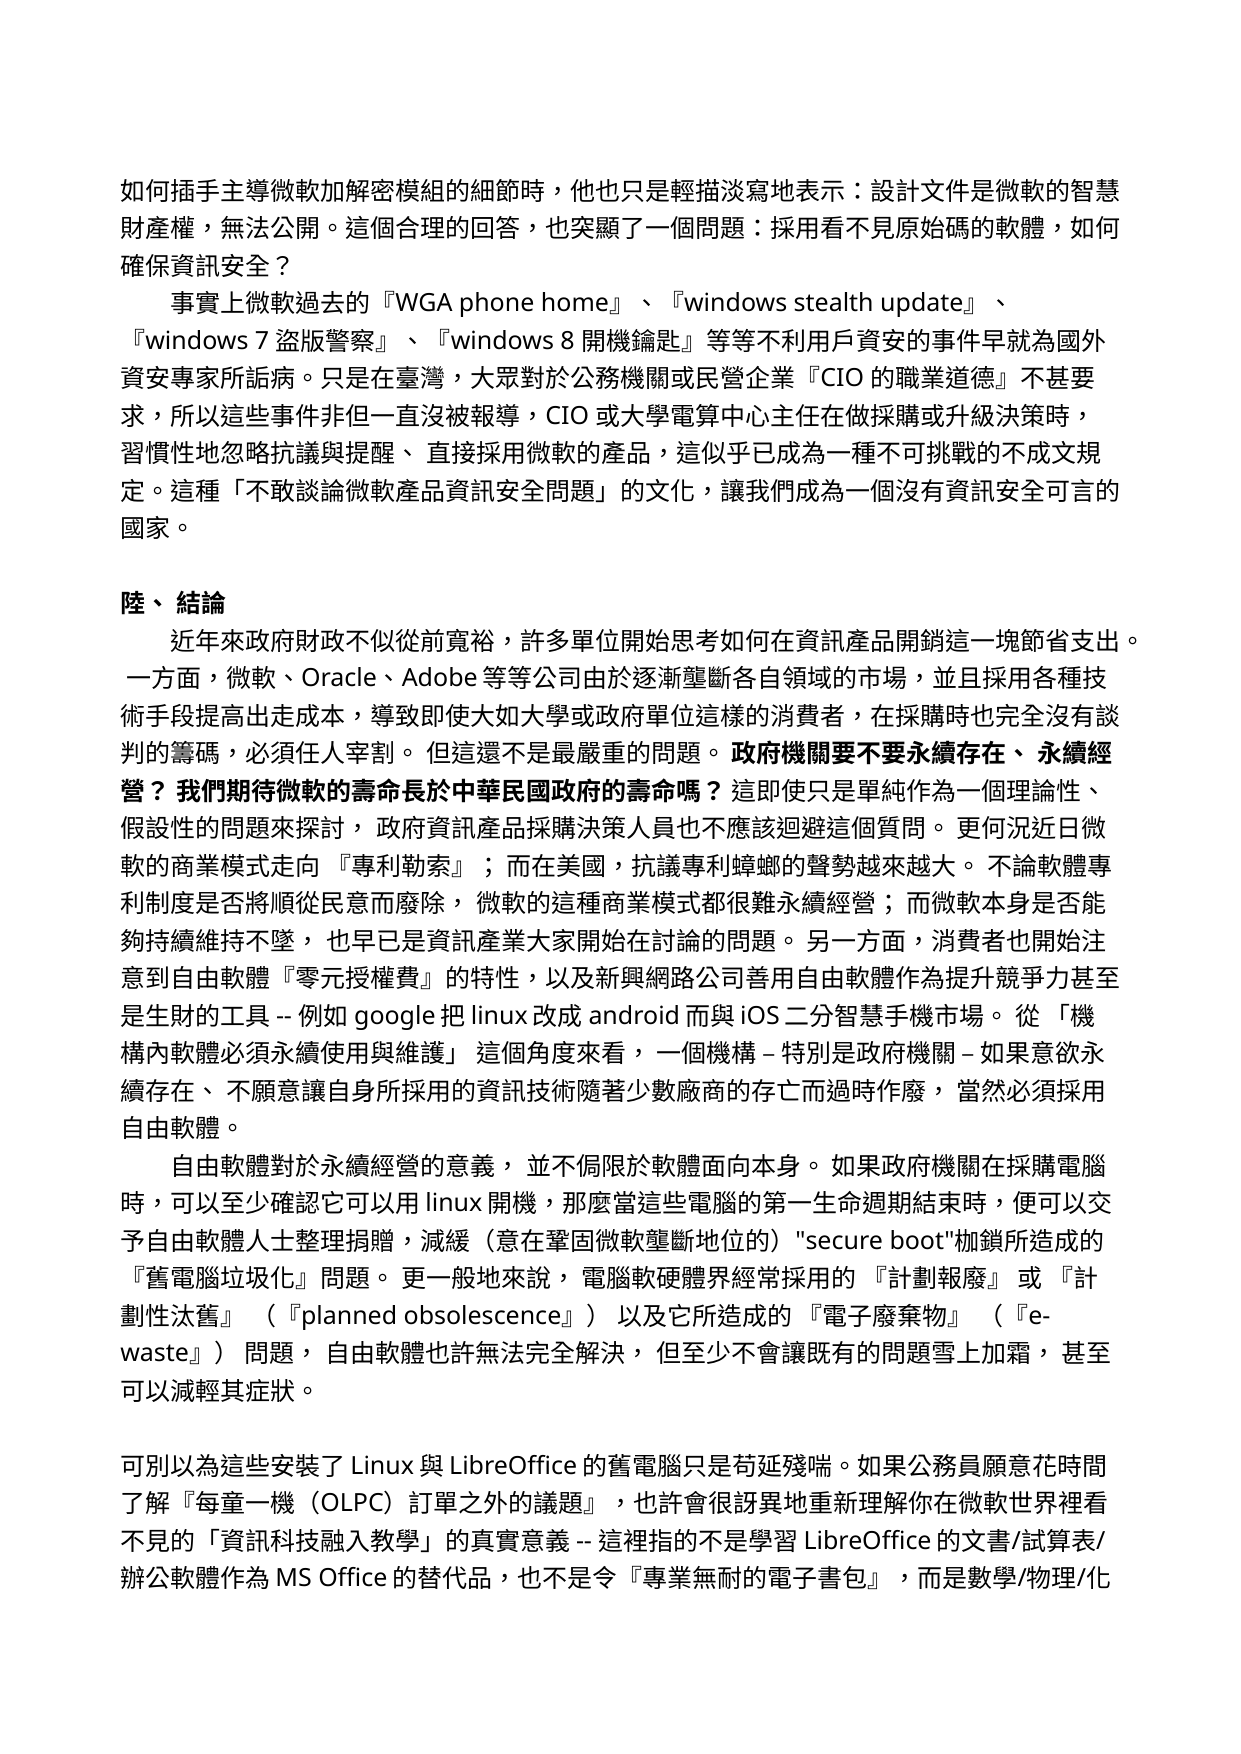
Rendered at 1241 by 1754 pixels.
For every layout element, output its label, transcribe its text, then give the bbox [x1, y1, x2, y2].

text 自由軟體對於永續經營的意義， 並不侷限於軟體面向本身。 如果政府機關在採購電腦時，可以至少確認它可以用linux開機，那麼當這些電腦的第一生命週期結束時，便可以交予自由軟體人士整理捐贈，減緩（意在鞏固微軟壟斷地位的）"secure boot"枷鎖所造成的『舊電腦垃圾化』問題。 更一般地來說， 電腦軟硬體界經常採用的 『計劃報廢』 或 『計劃性汰舊』 （『planned obsolescence』） 以及它所造成的 『電子廢棄物』 （『e-waste』） 問題， 自由軟體也許無法完全解決， 但至少不會讓既有的問題雪上加霜， 甚至可以減輕其症狀。 [120, 1139, 1120, 1402]
text 可別以為這些安裝了Linux與LibreOffice的舊電腦只是苟延殘喘。如果公務員願意花時間了解『每童一機（OLPC）訂單之外的議題』，也許會很訝異地重新理解你在微軟世界裡看不見的「資訊科技融入教學」的真實意義 -- 這裡指的不是學習LibreOffice的文書/試算表/辦公軟體作為MS Office的替代品，也不是令『專業無耐的電子書包』，而是數學/物理/化學/美術/音樂/天文/室內設計/電子電路/... 等等，那些真正讓孩子們發揮創意、鼓勵思考的教育輔助軟體。MIT媒體實驗室Nicholas Negroponte教授在他的OLPC計畫當中採用Linux -- 而不是MS Windows -- 作為幫助孩童自我探索學習的教育工具，並且說：「我認為"教小朋友文書處理或製作簡報"簡直是一種罪孽。小朋友應該要創作﹑溝通﹑探索﹑分享，而不是操作辦公軟體。」他說這話的詳細原因，很值得任何關心子女教育的家長 -- 包含公務員 -- 用心真正理解。另外，『偏鄉教育宅急便』則是結合了上述環保與教育兩項優點的一個點子。 [120, 1439, 1120, 1589]
text 如何插手主導微軟加解密模組的細節時，他也只是輕描淡寫地表示：設計文件是微軟的智慧財產權，無法公開。這個合理的回答，也突顯了一個問題：採用看不見原始碼的軟體，如何確保資訊安全？ [120, 164, 1120, 277]
text 陸、 結論 [120, 577, 1120, 614]
text 近年來政府財政不似從前寬裕，許多單位開始思考如何在資訊產品開銷這一塊節省支出。 一方面，微軟、Oracle、Adobe等等公司由於逐漸壟斷各自領域的市場，並且採用各種技術手段提高出走成本，導致即使大如大學或政府單位這樣的消費者，在採購時也完全沒有談判的籌碼，必須任人宰割。 但這還不是最嚴重的問題。 政府機關要不要永續存在、 永續經營？ 我們期待微軟的壽命長於中華民國政府的壽命嗎？ 這即使只是單純作為一個理論性、 假設性的問題來探討， 政府資訊產品採購決策人員也不應該迴避這個質問。 更何況近日微軟的商業模式走向 『專利勒索』； 而在美國，抗議專利蟑螂的聲勢越來越大。 不論軟體專利制度是否將順從民意而廢除， 微軟的這種商業模式都很難永續經營； 而微軟本身是否能夠持續維持不墜， 也早已是資訊產業大家開始在討論的問題。 另一方面，消費者也開始注意到自由軟體『零元授權費』的特性，以及新興網路公司善用自由軟體作為提升競爭力甚至是生財的工具 -- 例如 google把linux改成 android而與iOS二分智慧手機市場。 從 「機構內軟體必須永續使用與維護」 這個角度來看， 一個機構 – 特別是政府機關 – 如果意欲永續存在、 不願意讓自身所採用的資訊技術隨著少數廠商的存亡而過時作廢， 當然必須採用自由軟體。 [120, 614, 1120, 1139]
text 事實上微軟過去的『WGA phone home』、『windows stealth update』、『windows 7 盜版警察』、『windows 8 開機鑰匙』等等不利用戶資安的事件早就為國外資安專家所詬病。只是在臺灣，大眾對於公務機關或民營企業『CIO 的職業道德』不甚要求，所以這些事件非但一直沒被報導，CIO 或大學電算中心主任在做採購或升級決策時，習慣性地忽略抗議與提醒、 直接採用微軟的產品，這似乎已成為一種不可挑戰的不成文規定。這種「不敢談論微軟產品資訊安全問題」的文化，讓我們成為一個沒有資訊安全可言的國家。 [120, 277, 1120, 539]
